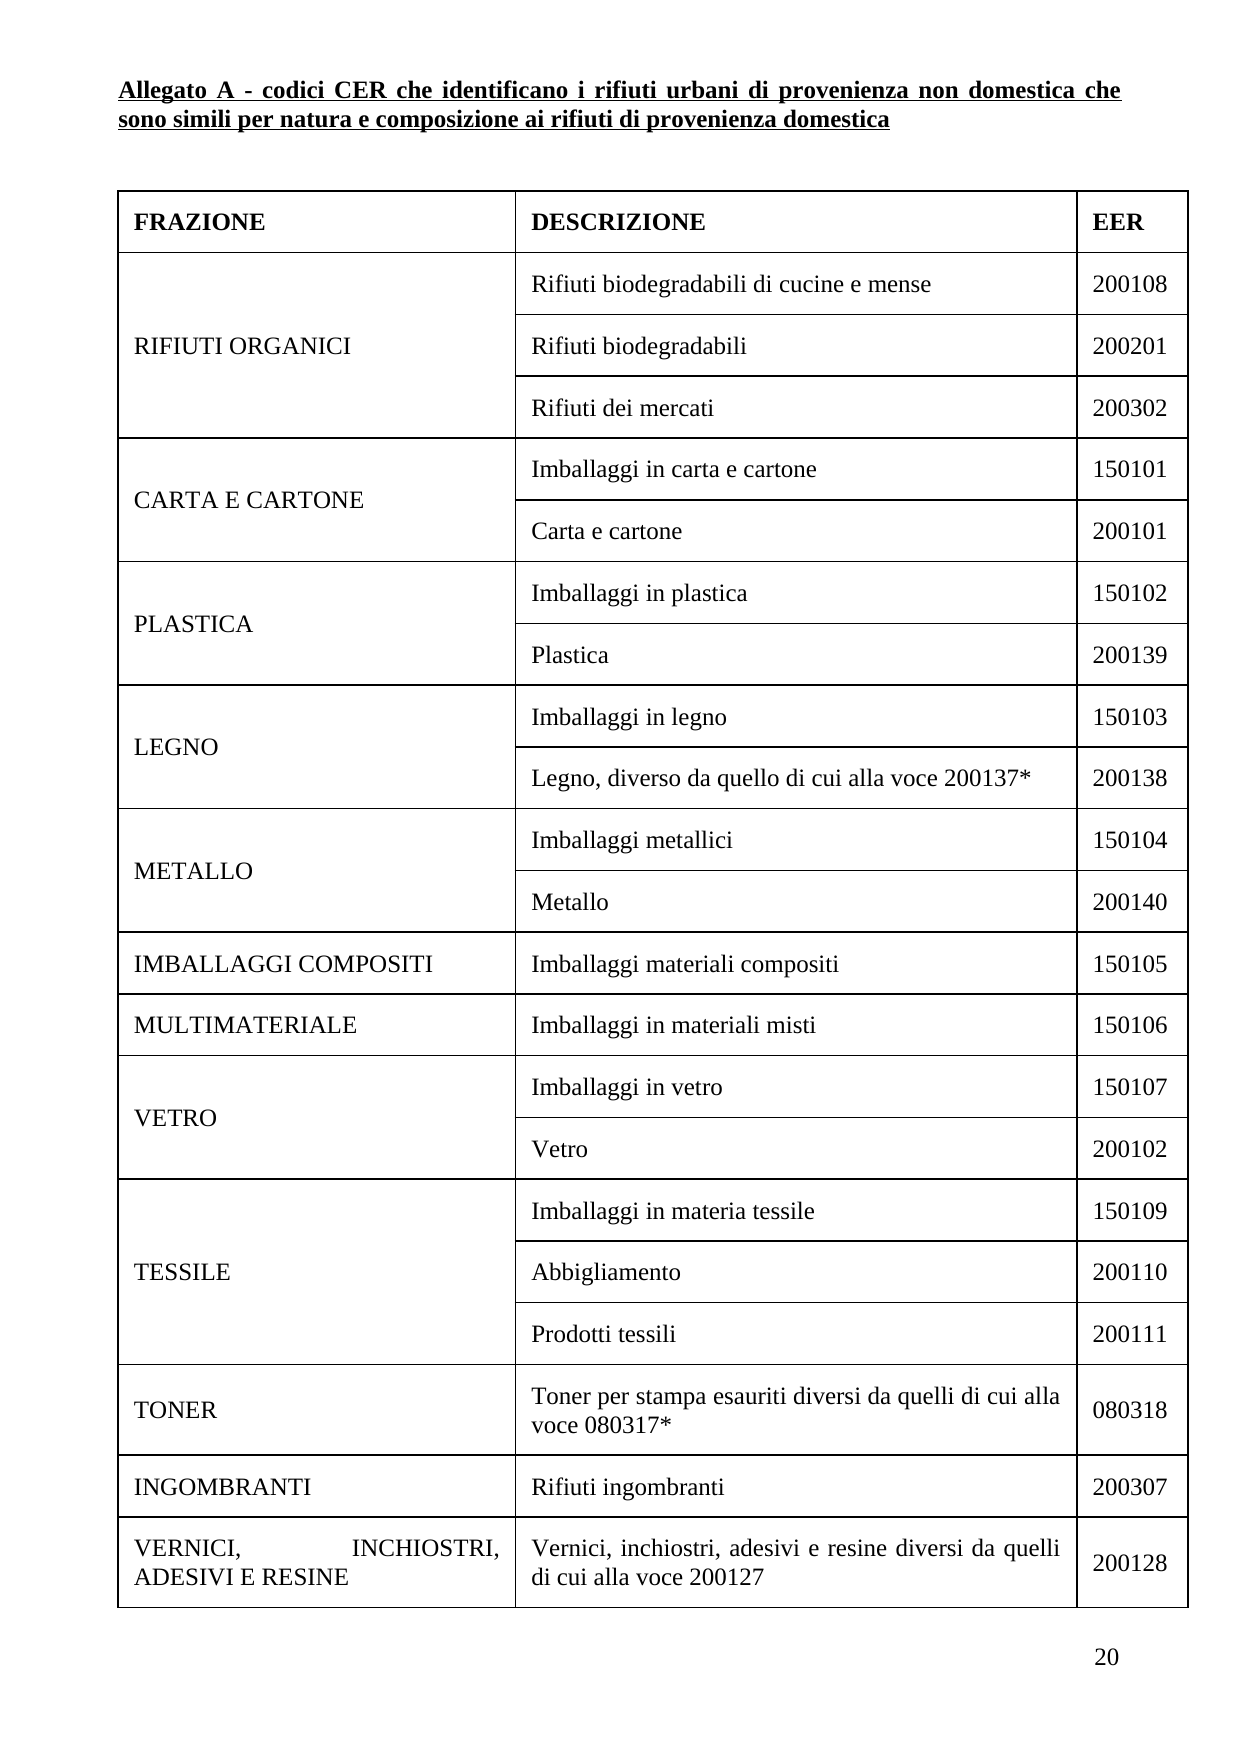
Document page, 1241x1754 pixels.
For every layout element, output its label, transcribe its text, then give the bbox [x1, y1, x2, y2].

table_cell 200110 [1078, 1242, 1187, 1302]
table_cell 150103 [1078, 686, 1187, 746]
table_cell Rifiuti biodegradabili [516, 315, 1076, 375]
table_cell IMBALLAGGI COMPOSITI [119, 933, 515, 993]
table_cell Metallo [516, 871, 1076, 931]
table_cell Abbigliamento [516, 1242, 1076, 1302]
table_cell 150107 [1078, 1056, 1187, 1117]
table_cell Vetro [516, 1118, 1076, 1178]
table_cell 080318 [1078, 1365, 1187, 1454]
table_cell TESSILE [119, 1180, 515, 1364]
table_cell PLASTICA [119, 562, 515, 684]
table_cell 200138 [1078, 748, 1187, 808]
table_cell Plastica [516, 624, 1076, 684]
table_cell 200139 [1078, 624, 1187, 684]
table_cell 200140 [1078, 871, 1187, 931]
table_cell Rifiuti dei mercati [516, 377, 1076, 437]
table_cell VERNICI, INCHIOSTRI, ADESIVI E RESINE [119, 1518, 515, 1606]
table_cell Prodotti tessili [516, 1303, 1076, 1364]
table_cell INGOMBRANTI [119, 1456, 515, 1516]
table_cell 200108 [1078, 253, 1187, 313]
table_cell RIFIUTI ORGANICI [119, 253, 515, 437]
table_cell TONER [119, 1365, 515, 1454]
table_cell Imballaggi metallici [516, 809, 1076, 869]
table_cell MULTIMATERIALE [119, 995, 515, 1055]
table_cell Legno, diverso da quello di cui alla voce 200137* [516, 748, 1076, 808]
table_header EER [1078, 192, 1187, 252]
table_cell Imballaggi in carta e cartone [516, 439, 1076, 499]
table_cell Imballaggi in materiali misti [516, 995, 1076, 1055]
table_cell Imballaggi in materia tessile [516, 1180, 1076, 1240]
table_cell 200101 [1078, 501, 1187, 561]
text sono simili per natura e composizione ai rifiuti di provenienza domestica [118, 101, 1122, 132]
table_cell 150101 [1078, 439, 1187, 499]
table_cell Imballaggi in vetro [516, 1056, 1076, 1117]
table_cell 150102 [1078, 562, 1187, 622]
table_cell Toner per stampa esauriti diversi da quelli di cui alla voce 080317* [516, 1365, 1076, 1454]
table_cell VETRO [119, 1056, 515, 1178]
table_cell Imballaggi in plastica [516, 562, 1076, 622]
table_cell 150109 [1078, 1180, 1187, 1240]
table_cell Vernici, inchiostri, adesivi e resine diversi da quelli di cui alla voce 200127 [516, 1518, 1076, 1606]
table_cell Imballaggi in legno [516, 686, 1076, 746]
table_cell 150105 [1078, 933, 1187, 993]
table_cell 200302 [1078, 377, 1187, 437]
table_cell 200111 [1078, 1303, 1187, 1364]
table_cell 150104 [1078, 809, 1187, 869]
table_cell CARTA E CARTONE [119, 439, 515, 561]
table_cell METALLO [119, 809, 515, 931]
table_cell Rifiuti biodegradabili di cucine e mense [516, 253, 1076, 313]
table_cell Carta e cartone [516, 501, 1076, 561]
table_cell Imballaggi materiali compositi [516, 933, 1076, 993]
table_cell 200307 [1078, 1456, 1187, 1516]
table_cell 200201 [1078, 315, 1187, 375]
table_cell 200128 [1078, 1518, 1187, 1606]
table_header FRAZIONE [119, 192, 515, 252]
table_cell 200102 [1078, 1118, 1187, 1178]
text Allegato A - codici CER che identificano i rifiuti urbani di provenienza non domestica che [118, 75, 1122, 100]
table_cell Rifiuti ingombranti [516, 1456, 1076, 1516]
table_cell 150106 [1078, 995, 1187, 1055]
table_cell LEGNO [119, 686, 515, 808]
table_header DESCRIZIONE [516, 192, 1076, 252]
